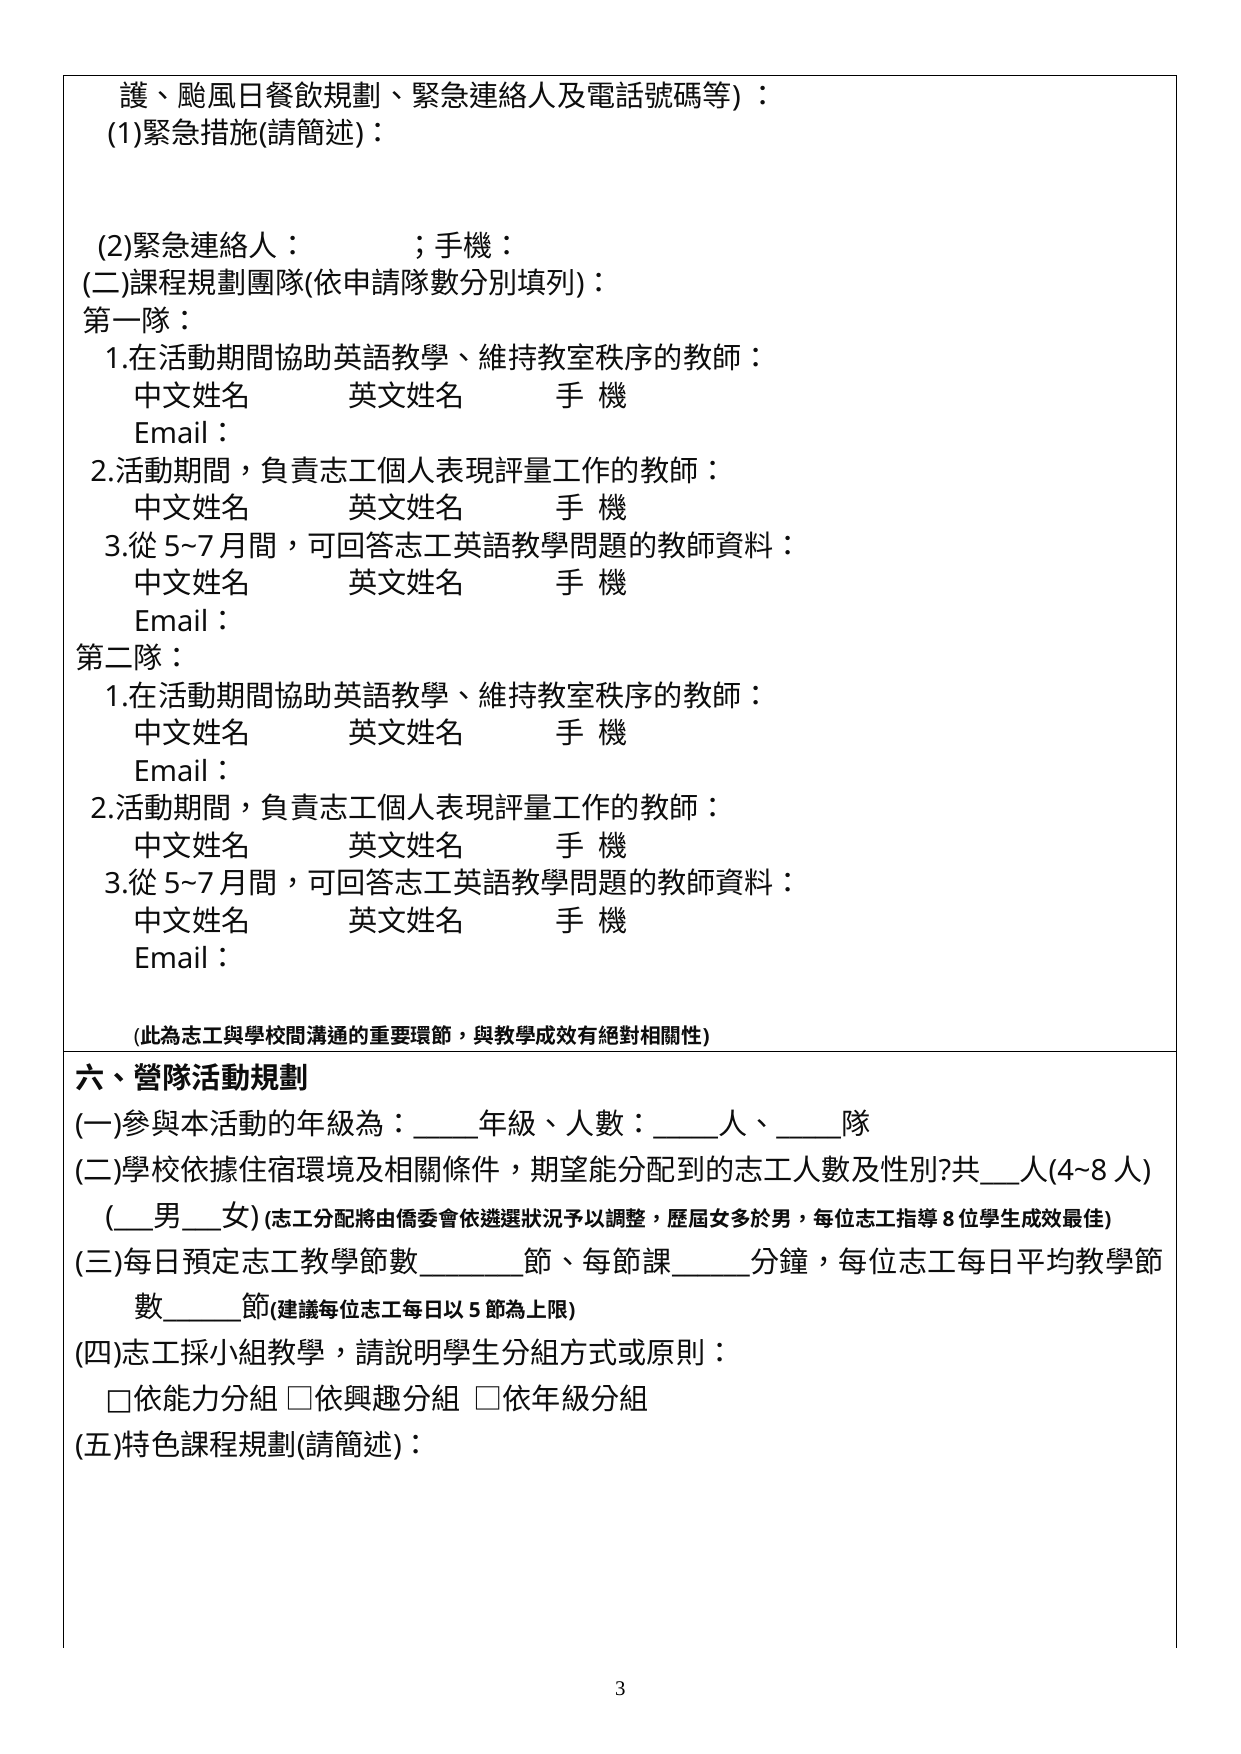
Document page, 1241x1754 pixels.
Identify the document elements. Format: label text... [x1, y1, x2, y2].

table_cell 六、營隊活動規劃 (一)參與本活動的年級為：_____年級、人數：_____人、_____隊 (二)學校依據住宿環境及相關條件，期望能分配到的志工人數及性別?共___人(4~8人) (___男___女) (志工分配將由僑委會依遴選狀況予以調整，歷屆女多於男，每位志工指導8位學生成效最佳) (三)每日預定志工教學節數________節、每節課______分鐘，每位志工每日平均教學節數______節(建議每位志工每日以5節為上限) (四)志工採小組教學，請說明學生分組方式或原則： □依能力分組 □依興趣分組 □依年級分組 (五)特色課程規劃(請簡述)： [64, 1052, 1176, 1648]
table_cell 護、颱風日餐飲規劃、緊急連絡人及電話號碼等) ： (1)緊急措施(請簡述)： (2)緊急連絡人： ；手機： (二)課程規劃團隊(依申請隊數分別填列)： 第一隊： 1.在活動期間協助英語教學、維持教室秩序的教師： 中文姓名 英文姓名 手 機 Email： 2.活動期間，負責志工個人表現評量工作的教師： 中文姓名 英文姓名 手 機 3.從5~7月間，可回答志工英語教學問題的教師資料： 中文姓名 英文姓名 手 機 Email： 第二隊： 1.在活動期間協助英語教學、維持教室秩序的教師： 中文姓名 英文姓名 手 機 Email： 2.活動期間，負責志工個人表現評量工作的教師： 中文姓名 英文姓名 手 機 3.從5~7月間，可回答志工英語教學問題的教師資料： 中文姓名 英文姓名 手 機 Email： (此為志工與學校間溝通的重要環節，與教學成效有絕對相關性) [64, 76, 1176, 1051]
